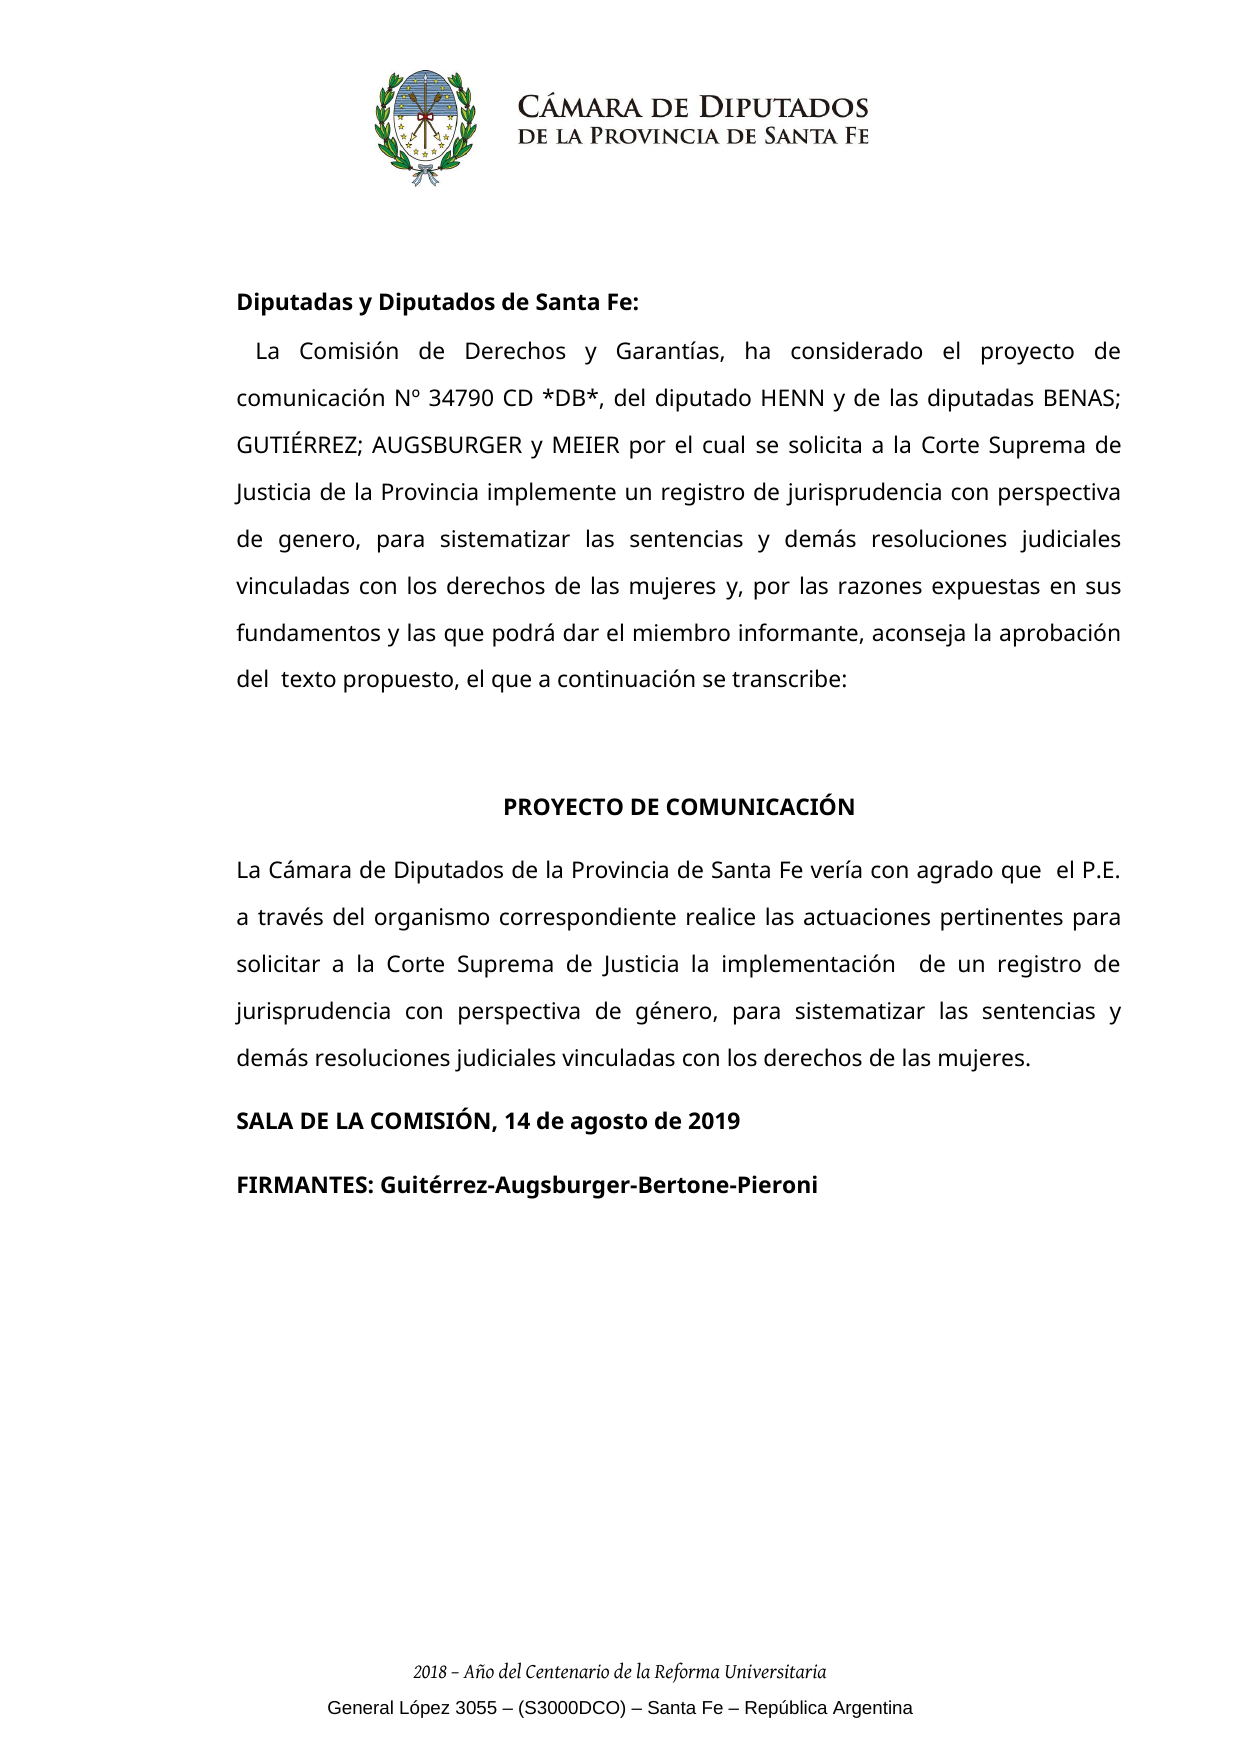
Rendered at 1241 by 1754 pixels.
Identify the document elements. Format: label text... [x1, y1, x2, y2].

text La Cámara de Diputados de la Provincia de Santa Fe vería con agrado que el P.E. a través del organismo correspondiente realice las actuaciones pertinentes para solicitar a la Corte Suprema de Justicia la implementación de un registro de jurisprudencia con perspectiva de género, para sistematizar las sentencias y demás resoluciones judiciales vinculadas con los derechos de las mujeres. [236, 854, 1122, 1073]
text Diputadas y Diputados de Santa Fe: [236, 286, 1122, 317]
text SALA DE LA COMISIÓN, 14 de agosto de 2019 [236, 1105, 1122, 1136]
text PROYECTO DE COMUNICACIÓN [236, 790, 1122, 822]
text La Comisión de Derechos y Garantías, ha considerado el proyecto de comunicación Nº 34790 CD *DB*, del diputado HENN y de las diputadas BENAS; GUTIÉRREZ; AUGSBURGER y MEIER por el cual se solicita a la Corte Suprema de Justicia de la Provincia implemente un registro de jurisprudencia con perspectiva de genero, para sistematizar las sentencias y demás resoluciones judiciales vinculadas con los derechos de las mujeres y, por las razones expuestas en sus fundamentos y las que podrá dar el miembro informante, aconseja la aprobación del texto propuesto, el que a continuación se transcribe: [236, 335, 1122, 694]
picture [374, 70, 869, 191]
text FIRMANTES: Guitérrez-Augsburger-Bertone-Pieroni [236, 1168, 1122, 1200]
